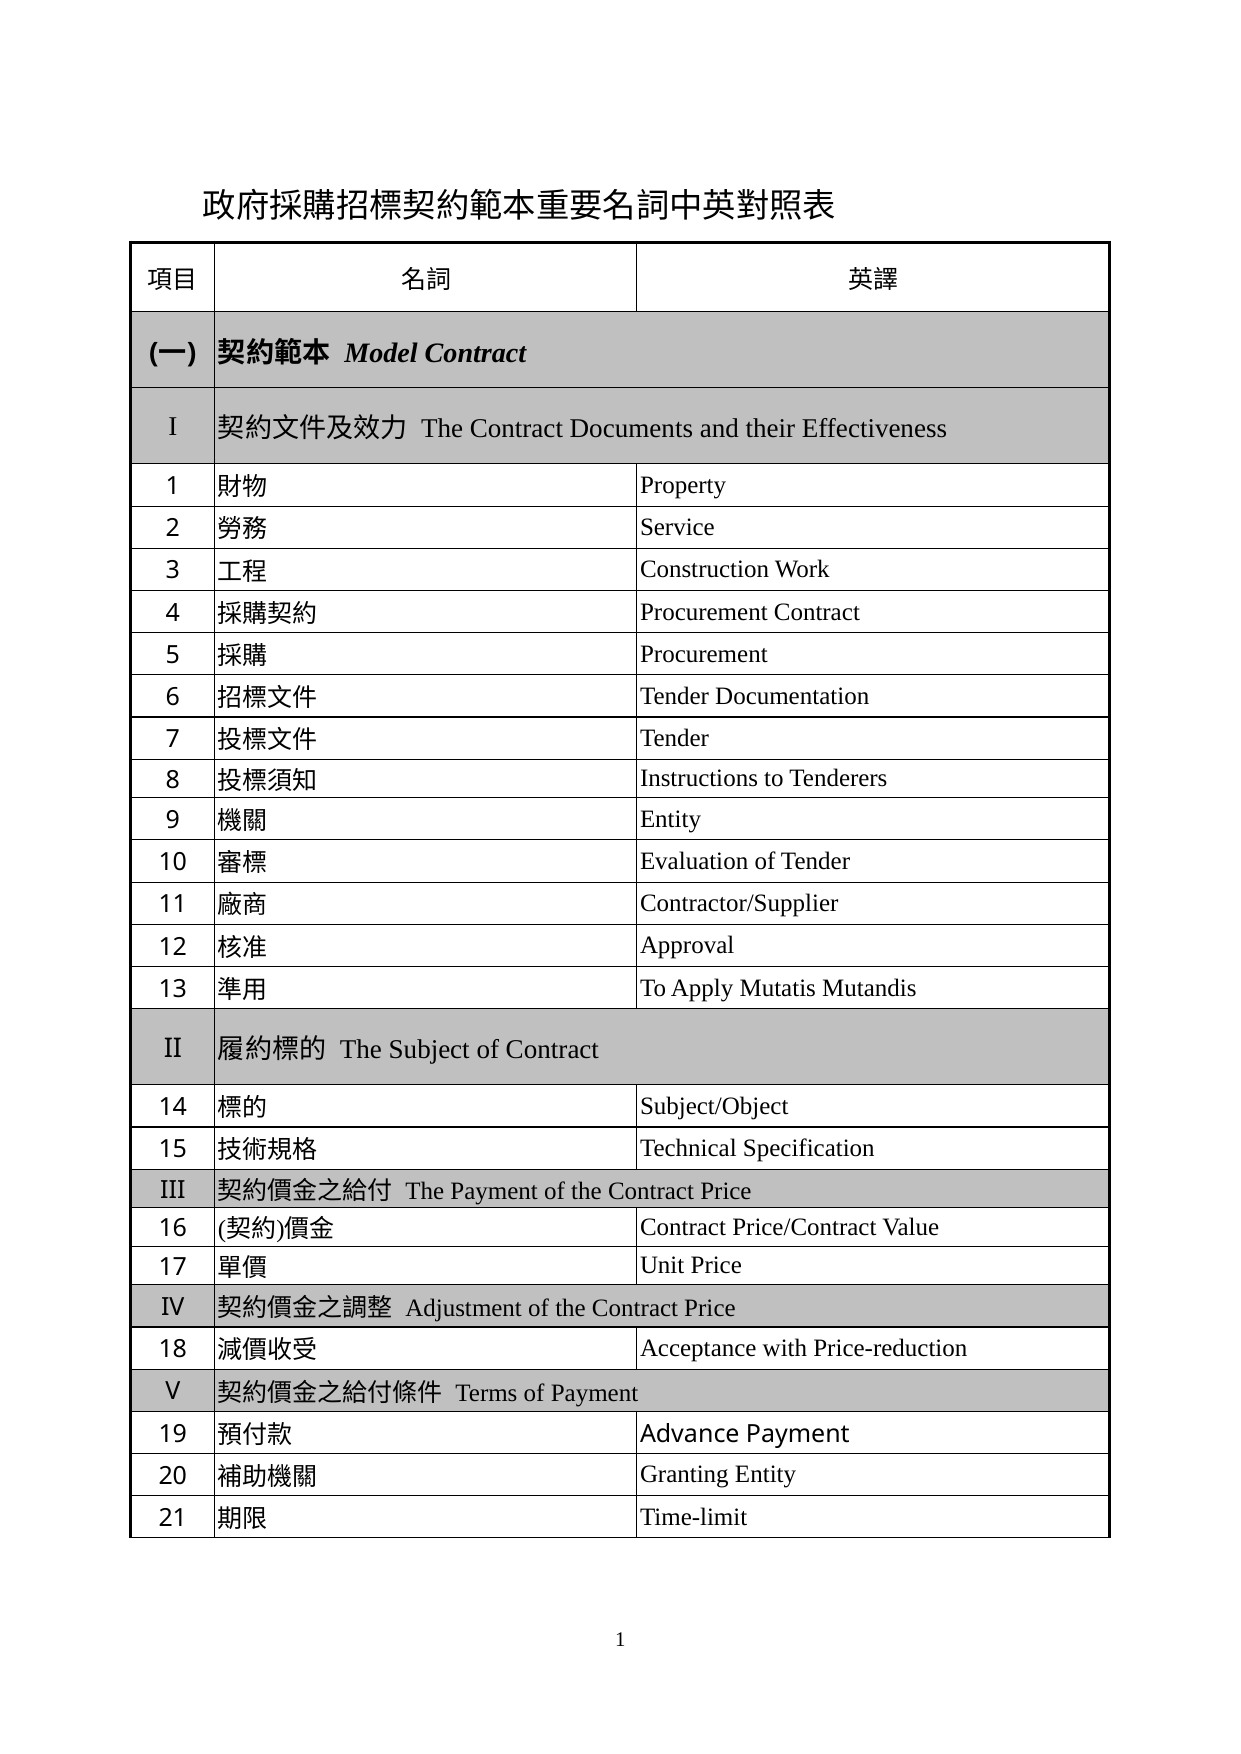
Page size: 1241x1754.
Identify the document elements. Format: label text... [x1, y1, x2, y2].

table_header 政府採購招標契約範本重要名詞中英對照表 [131, 166, 1109, 241]
table_cell 機關 [215, 798, 636, 839]
table_cell (契約)價金 [215, 1208, 636, 1246]
table_cell 8 [132, 760, 214, 797]
table_cell 財物 [215, 464, 636, 506]
table_cell 項目 [132, 244, 214, 311]
table_cell I [132, 388, 214, 463]
table_cell Evaluation of Tender [637, 840, 1108, 882]
table_cell Advance Payment [637, 1412, 1108, 1453]
table_cell 6 [132, 675, 214, 716]
table_cell 契約範本 Model Contract [215, 312, 1108, 387]
table_cell V [132, 1370, 214, 1411]
table_cell 18 [132, 1328, 214, 1368]
table_cell 標的 [215, 1085, 636, 1126]
table_cell 3 [132, 549, 214, 590]
table_cell 勞務 [215, 507, 636, 548]
table_cell Contract Price/Contract Value [637, 1208, 1108, 1246]
table_cell 契約文件及效力 The Contract Documents and their Effectiveness [215, 388, 1108, 463]
table_cell Contractor/Supplier [637, 883, 1108, 924]
table_cell 審標 [215, 840, 636, 882]
table_cell Procurement Contract [637, 591, 1108, 632]
table_cell 16 [132, 1208, 214, 1246]
table_cell 10 [132, 840, 214, 882]
table_cell Procurement [637, 633, 1108, 674]
table_cell 契約價金之給付 The Payment of the Contract Price [215, 1170, 1108, 1207]
table_cell 履約標的 The Subject of Contract [215, 1009, 1108, 1084]
table_cell Property [637, 464, 1108, 506]
table_cell Granting Entity [637, 1454, 1108, 1495]
table_cell Time-limit [637, 1496, 1108, 1537]
table_cell Technical Specification [637, 1128, 1108, 1168]
table_cell 準用 [215, 967, 636, 1008]
table_cell 名詞 [215, 244, 636, 311]
table_cell Service [637, 507, 1108, 548]
table_cell 17 [132, 1247, 214, 1284]
table_cell III [132, 1170, 214, 1207]
table_cell 14 [132, 1085, 214, 1126]
table_cell 契約價金之給付條件 Terms of Payment [215, 1370, 1108, 1411]
table_cell To Apply Mutatis Mutandis [637, 967, 1108, 1008]
table_cell 4 [132, 591, 214, 632]
table_cell 13 [132, 967, 214, 1008]
table_cell Subject/Object [637, 1085, 1108, 1126]
table_cell 21 [132, 1496, 214, 1537]
table_cell Entity [637, 798, 1108, 839]
table_cell 11 [132, 883, 214, 924]
table_cell 期限 [215, 1496, 636, 1537]
table_cell Instructions to Tenderers [637, 760, 1108, 797]
table_cell 預付款 [215, 1412, 636, 1453]
table_cell Approval [637, 925, 1108, 966]
table_cell Tender Documentation [637, 675, 1108, 716]
table_cell 補助機關 [215, 1454, 636, 1495]
table_cell 招標文件 [215, 675, 636, 716]
table_cell Unit Price [637, 1247, 1108, 1284]
table_cell Tender [637, 718, 1108, 759]
table_cell 工程 [215, 549, 636, 590]
table_cell 英譯 [637, 244, 1108, 311]
table_cell 契約價金之調整 Adjustment of the Contract Price [215, 1285, 1108, 1326]
table_cell Construction Work [637, 549, 1108, 590]
table_cell 減價收受 [215, 1328, 636, 1368]
table_cell 投標文件 [215, 718, 636, 759]
table_cell 核准 [215, 925, 636, 966]
table_cell 20 [132, 1454, 214, 1495]
table_cell II [132, 1009, 214, 1084]
table_cell 採購契約 [215, 591, 636, 632]
table_cell 5 [132, 633, 214, 674]
table_cell 採購 [215, 633, 636, 674]
table_cell 技術規格 [215, 1128, 636, 1168]
table_cell 15 [132, 1128, 214, 1168]
table_cell Acceptance with Price-reduction [637, 1328, 1108, 1368]
table_cell IV [132, 1285, 214, 1326]
table_cell 1 [132, 464, 214, 506]
table_cell 單價 [215, 1247, 636, 1284]
table_cell 12 [132, 925, 214, 966]
table_cell 廠商 [215, 883, 636, 924]
table_cell 2 [132, 507, 214, 548]
table_cell 投標須知 [215, 760, 636, 797]
table_cell 19 [132, 1412, 214, 1453]
table_cell (一) [132, 312, 214, 387]
table_cell 9 [132, 798, 214, 839]
table_cell 7 [132, 718, 214, 759]
